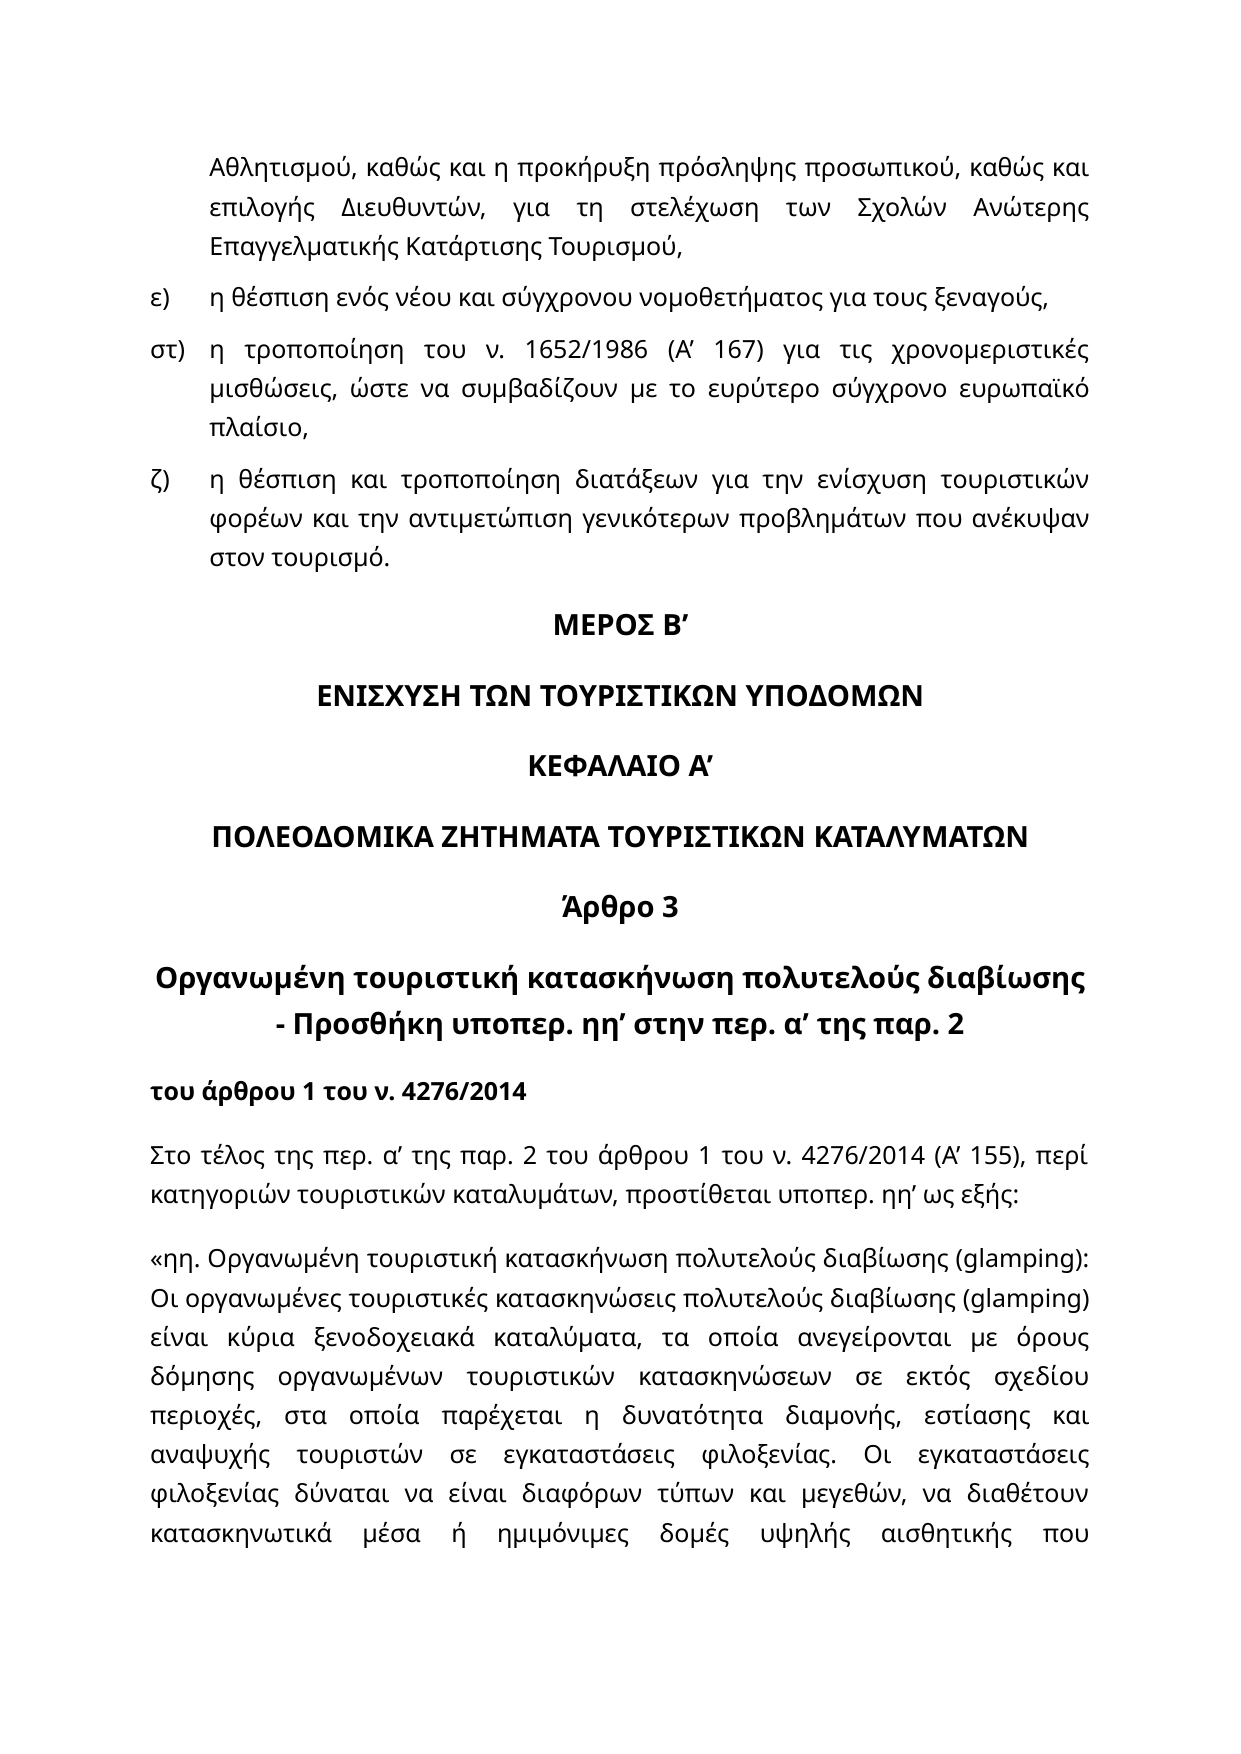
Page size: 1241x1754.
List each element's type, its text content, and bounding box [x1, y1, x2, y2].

subtitle ΠΟΛΕΟΔΟΜΙΚΑ ΖΗΤΗΜΑΤΑ ΤΟΥΡΙΣΤΙΚΩΝ ΚΑΤΑΛΥΜΑΤΩΝ [150, 816, 1090, 856]
list ε) η θέσπιση ενός νέου και σύγχρονου νομοθετήματος για τους ξεναγούς, [150, 280, 1090, 314]
subtitle ΚΕΦΑΛΑΙΟ Α’ [150, 745, 1090, 785]
list Αθλητισμού, καθώς και η προκήρυξη πρόσληψης προσωπικού, καθώς και επιλογής Διευθυντών, για τη στελέχωση των Σχολών Ανώτερης Επαγγελματικής Κατάρτισης Τουρισμού, [150, 150, 1090, 262]
subtitle Άρθρο 3 [150, 887, 1090, 926]
subtitle ΕΝΙΣΧΥΣΗ ΤΩΝ ΤΟΥΡΙΣΤΙΚΩΝ ΥΠΟΔΟΜΩΝ [150, 675, 1090, 714]
list ζ) η θέσπιση και τροποποίηση διατάξεων για την ενίσχυση τουριστικών φορέων και την αντιμετώπιση γενικότερων προβλημάτων που ανέκυψαν στον τουρισμό. [150, 462, 1090, 574]
subtitle Οργανωμένη τουριστική κατασκήνωση πολυτελούς διαβίωσης - Προσθήκη υποπερ. ηη’ στην περ. α’ της παρ. 2 [150, 957, 1090, 1043]
text του άρθρου 1 του ν. 4276/2014 [150, 1073, 1090, 1108]
subtitle ΜΕΡΟΣ Β’ [150, 604, 1090, 644]
text Στο τέλος της περ. α’ της παρ. 2 του άρθρου 1 του ν. 4276/2014 (Α’ 155), περί κατηγοριών τουριστικών καταλυμάτων, προστίθεται υποπερ. ηη’ ως εξής: [150, 1138, 1090, 1211]
text «ηη. Οργανωμένη τουριστική κατασκήνωση πολυτελούς διαβίωσης (glamping): Οι οργανωμένες τουριστικές κατασκηνώσεις πολυτελούς διαβίωσης (glamping) είναι κύρια ξενοδοχειακά καταλύματα, τα οποία ανεγείρονται με όρους δόμησης οργανωμένων τουριστικών κατασκηνώσεων σε εκτός σχεδίου περιοχές, στα οποία παρέχεται η δυνατότητα διαμονής, εστίασης και αναψυχής τουριστών σε εγκαταστάσεις φιλοξενίας. Οι εγκαταστάσεις φιλοξενίας δύναται να είναι διαφόρων τύπων και μεγεθών, να διαθέτουν κατασκηνωτικά μέσα ή ημιμόνιμες δομές υψηλής αισθητικής που [150, 1241, 1090, 1549]
list στ) η τροποποίηση του ν. 1652/1986 (Α’ 167) για τις χρονομεριστικές μισθώσεις, ώστε να συμβαδίζουν με το ευρύτερο σύγχρονο ευρωπαϊκό πλαίσιο, [150, 332, 1090, 444]
